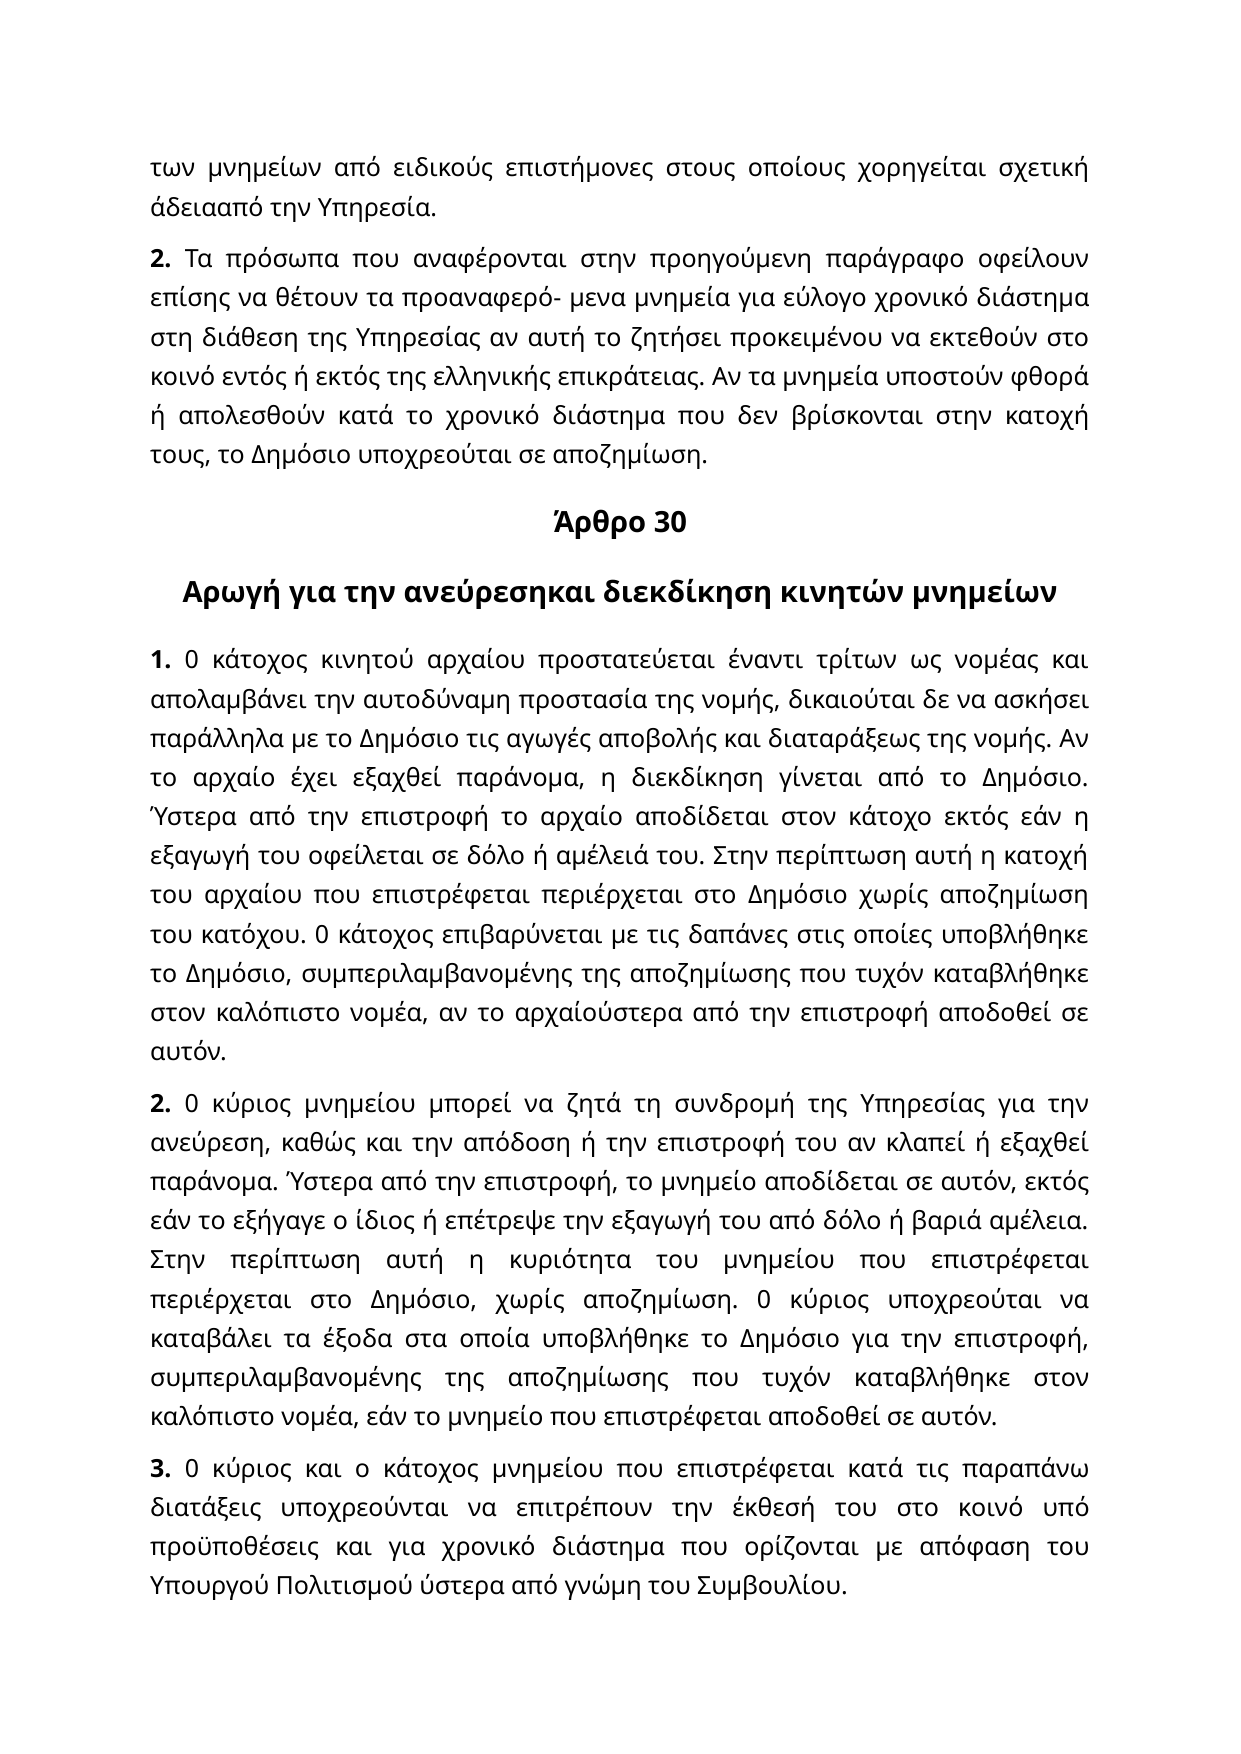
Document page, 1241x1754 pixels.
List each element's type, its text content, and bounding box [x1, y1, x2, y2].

subtitle Άρθρο 30 [150, 501, 1090, 541]
text 2. 0 κύριος μνημείου μπορεί να ζητά τη συνδρομή της Υπηρεσίας για την ανεύρεση, καθώς και την απόδοση ή την επιστροφή του αν κλαπεί ή εξαχθεί παράνομα. Ύστερα από την επιστροφή, το μνημείο αποδίδεται σε αυτόν, εκτός εάν το εξήγαγε ο ίδιος ή επέτρεψε την εξαγωγή του από δόλο ή βαριά αμέλεια. Στην περίπτωση αυτή η κυριότητα του μνημείου που επιστρέφεται περιέρχεται στο Δημόσιο, χωρίς αποζημίωση. 0 κύριος υποχρεούται να καταβάλει τα έξοδα στα οποία υποβλήθηκε το Δημόσιο για την επιστροφή, συμπεριλαμβανομένης της αποζημίωσης που τυχόν καταβλήθηκε στον καλόπιστο νομέα, εάν το μνημείο που επιστρέφεται αποδοθεί σε αυτόν. [150, 1085, 1090, 1433]
text των μνημείων από ειδικούς επιστήμονες στους οποίους χορηγείται σχετική άδειααπό την Υπηρεσία. [150, 150, 1090, 223]
text 3. 0 κύριος και ο κάτοχος μνημείου που επιστρέφεται κατά τις παραπάνω διατάξεις υποχρεούνται να επιτρέπουν την έκθεσή του στο κοινό υπό προϋποθέσεις και για χρονικό διάστημα που ορίζονται με απόφαση του Υπουργού Πολιτισμού ύστερα από γνώμη του Συμβουλίου. [150, 1450, 1090, 1602]
subtitle Αρωγή για την ανεύρεσηκαι διεκδίκηση κινητών μνημείων [150, 571, 1090, 611]
text 1. 0 κάτοχος κινητού αρχαίου προστατεύεται έναντι τρίτων ως νομέας και απολαμβάνει την αυτοδύναμη προστασία της νομής, δικαιούται δε να ασκήσει παράλληλα με το Δημόσιο τις αγωγές αποβολής και διαταράξεως της νομής. Αν το αρχαίο έχει εξαχθεί παράνομα, η διεκδίκηση γίνεται από το Δημόσιο. Ύστερα από την επιστροφή το αρχαίο αποδίδεται στον κάτοχο εκτός εάν η εξαγωγή του οφείλεται σε δόλο ή αμέλειά του. Στην περίπτωση αυτή η κατοχή του αρχαίου που επιστρέφεται περιέρχεται στο Δημόσιο χωρίς αποζημίωση του κατόχου. 0 κάτοχος επιβαρύνεται με τις δαπάνες στις οποίες υποβλήθηκε το Δημόσιο, συμπεριλαμβανομένης της αποζημίωσης που τυχόν καταβλήθηκε στον καλόπιστο νομέα, αν το αρχαίούστερα από την επιστροφή αποδοθεί σε αυτόν. [150, 642, 1090, 1068]
text 2. Τα πρόσωπα που αναφέρονται στην προηγούμενη παράγραφο οφείλουν επίσης να θέτουν τα προαναφερό- μενα μνημεία για εύλογο χρονικό διάστημα στη διάθεση της Υπηρεσίας αν αυτή το ζητήσει προκειμένου να εκτεθούν στο κοινό εντός ή εκτός της ελληνικής επικράτειας. Αν τα μνημεία υποστούν φθορά ή απολεσθούν κατά το χρονικό διάστημα που δεν βρίσκονται στην κατοχή τους, το Δημόσιο υποχρεούται σε αποζημίωση. [150, 241, 1090, 471]
